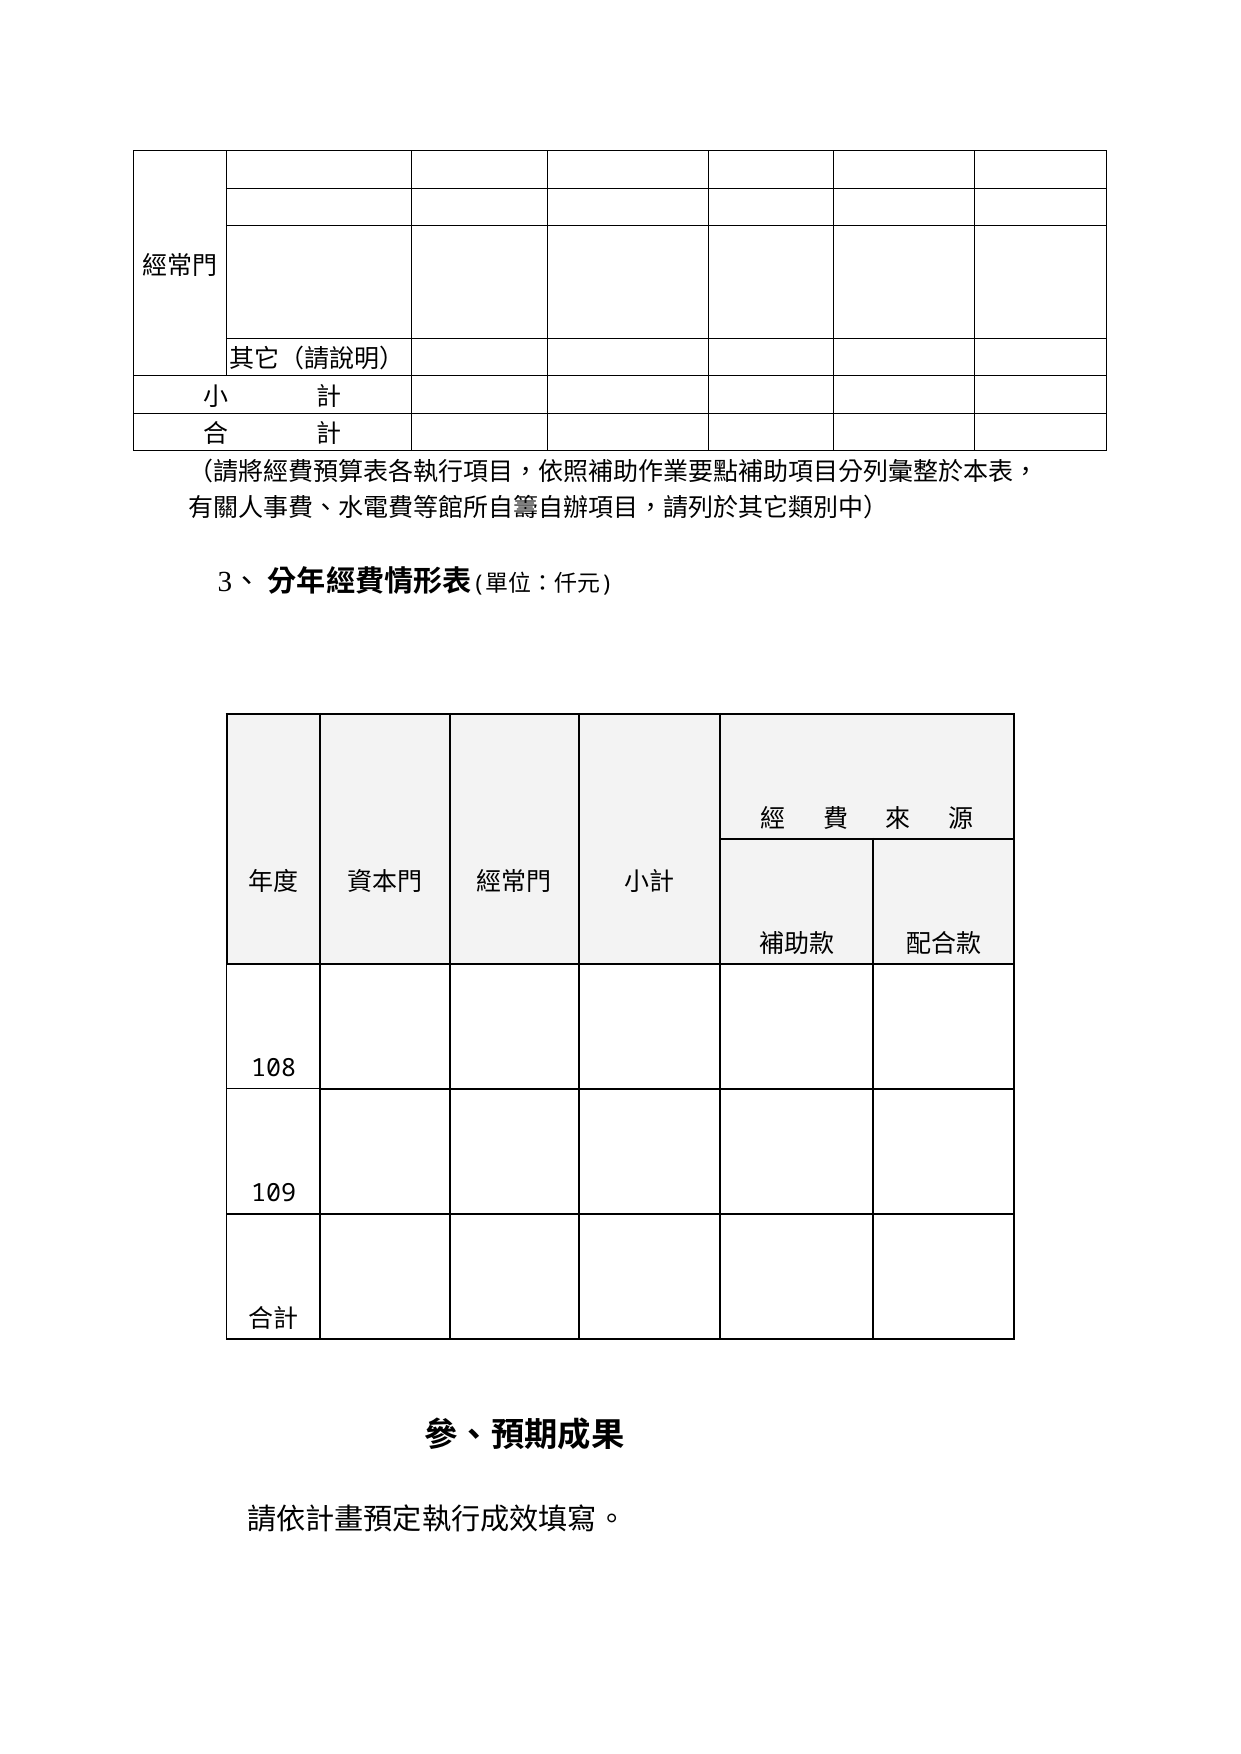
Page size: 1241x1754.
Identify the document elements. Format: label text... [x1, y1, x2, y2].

table_cell [580, 1090, 719, 1213]
table_cell [975, 376, 1106, 413]
table_cell [975, 151, 1106, 188]
table_cell 小 計 [134, 376, 411, 413]
table_header 經常門 [451, 715, 578, 963]
table_cell [321, 965, 449, 1088]
table_cell [874, 1090, 1013, 1213]
table_cell [548, 339, 708, 375]
table_cell [834, 226, 974, 338]
table_header 經 費 來 源 [721, 715, 1013, 838]
list 分年經費情形表(單位：仟元) [217, 558, 1052, 600]
table_cell [834, 414, 974, 450]
table_cell [321, 1215, 449, 1338]
table_cell [874, 1215, 1013, 1338]
table_cell [451, 1090, 578, 1213]
table_cell [709, 339, 833, 375]
table_cell [975, 414, 1106, 450]
table_header 年度 [228, 715, 319, 963]
table_cell [975, 189, 1106, 225]
table_header 小計 [580, 715, 719, 963]
table_cell [709, 376, 833, 413]
text 請依計畫預定執行成效填寫。 [247, 1496, 1052, 1538]
table_cell 合 計 [134, 414, 411, 450]
table_cell [227, 189, 411, 225]
table_cell [834, 376, 974, 413]
table_cell [548, 414, 708, 450]
table_cell 其它（請說明） [227, 339, 411, 375]
table_cell 合計 [227, 1215, 319, 1338]
table_cell [709, 226, 833, 338]
table_cell [721, 1090, 872, 1213]
table_cell [580, 1215, 719, 1338]
table_cell 配合款 [874, 840, 1013, 963]
table_cell [412, 376, 547, 413]
table_cell [412, 226, 547, 338]
table_cell [548, 151, 708, 188]
table_cell [834, 189, 974, 225]
table_cell 經常門 [134, 151, 226, 375]
table_cell [975, 339, 1106, 375]
table_cell [874, 965, 1013, 1088]
table_cell [451, 1215, 578, 1338]
table_cell [227, 226, 411, 338]
table_cell [227, 151, 411, 188]
table_cell 108 [227, 965, 319, 1088]
table_cell [709, 414, 833, 450]
table_cell 補助款 [721, 840, 872, 963]
table_cell [548, 376, 708, 413]
table_cell [580, 965, 719, 1088]
table_cell [412, 189, 547, 225]
table_header 資本門 [321, 715, 449, 963]
table_cell [412, 339, 547, 375]
table_cell [721, 1215, 872, 1338]
table_cell [412, 414, 547, 450]
table_cell [709, 151, 833, 188]
table_cell [975, 226, 1106, 338]
table_cell [412, 151, 547, 188]
table_cell [321, 1090, 449, 1213]
table_cell 109 [227, 1089, 319, 1213]
table_cell [834, 151, 974, 188]
table_cell [834, 339, 974, 375]
table_cell [548, 226, 708, 338]
table_cell [709, 189, 833, 225]
table_cell [451, 965, 578, 1088]
list 預期成果 [424, 1408, 1052, 1456]
table_cell [721, 965, 872, 1088]
text （請將經費預算表各執行項目，依照補助作業要點補助項目分列彙整於本表，有關人事費、水電費等館所自籌自辦項目，請列於其它類別中） [188, 451, 1052, 524]
table_cell [548, 189, 708, 225]
